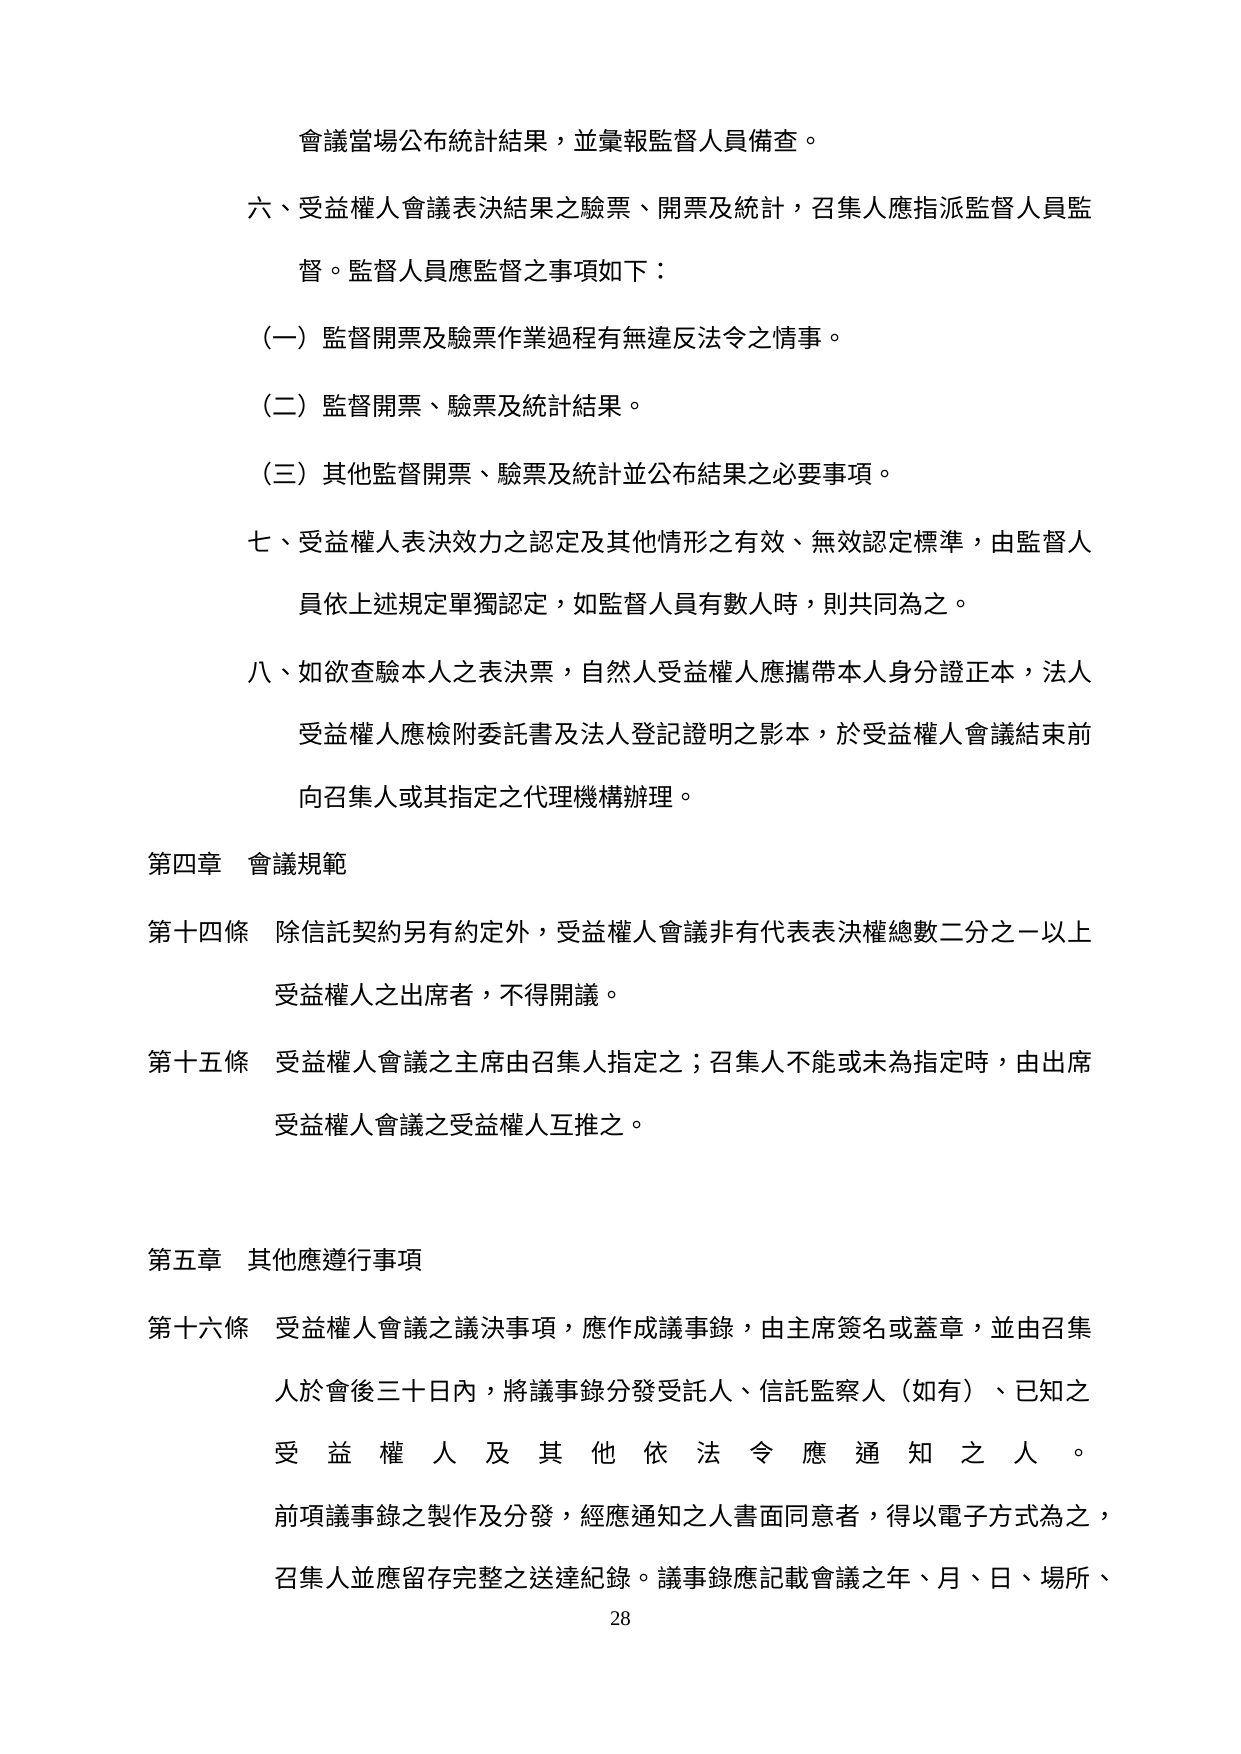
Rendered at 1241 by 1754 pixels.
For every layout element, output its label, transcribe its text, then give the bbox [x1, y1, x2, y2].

text 會議當場公布統計結果，並彙報監督人員備查。 [247, 97, 1092, 160]
text 八、如欲查驗本人之表決票，自然人受益權人應攜帶本人身分證正本，法人受益權人應檢附委託書及法人登記證明之影本，於受益權人會議結束前向召集人或其指定之代理機構辦理。 [247, 629, 1092, 816]
text 第五章 其他應遵行事項 [148, 1217, 1092, 1280]
text （二）監督開票、驗票及統計結果。 [248, 363, 1092, 426]
text 七、受益權人表決效力之認定及其他情形之有效、無效認定標準，由監督人員依上述規定單獨認定，如監督人員有數人時，則共同為之。 [247, 498, 1092, 623]
text （三）其他監督開票、驗票及統計並公布結果之必要事項。 [248, 431, 1092, 493]
text 第十五條 受益權人會議之主席由召集人指定之；召集人不能或未為指定時，由出席受益權人會議之受益權人互推之。 [148, 1019, 1092, 1144]
text 六、受益權人會議表決結果之驗票、開票及統計，召集人應指派監督人員監督。監督人員應監督之事項如下： [247, 165, 1092, 290]
text 第四章 會議規範 [148, 821, 1092, 884]
text 第十六條 受益權人會議之議決事項，應作成議事錄，由主席簽名或蓋章，並由召集人於會後三十日內，將議事錄分發受託人、信託監察人（如有）、已知之受益權人及其他依法令應通知之人。 前項議事錄之製作及分發，經應通知之人書面同意者，得以電子方式為之，召集人並應留存完整之送達紀錄。議事錄應記載會議之年、月、日、場所、主席姓名、決議方法、議事經過之要領及其結果。議事錄應由受託人至少保存至信託關係消滅後一年。受益權人會議以親自出席方式召開者，出席受益權人之簽名簿、出席通知書及代理出席之委託書，應由受託人至少保存一年；其以書面方式召開者，應保存寄回書面文件（含表決票）之受益權人名冊。 [148, 1285, 1092, 1597]
text 第十四條 除信託契約另有約定外，受益權人會議非有代表表決權總數二分之ㄧ以上受益權人之出席者，不得開議。 [148, 889, 1092, 1014]
text （一）監督開票及驗票作業過程有無違反法令之情事。 [248, 295, 1092, 358]
